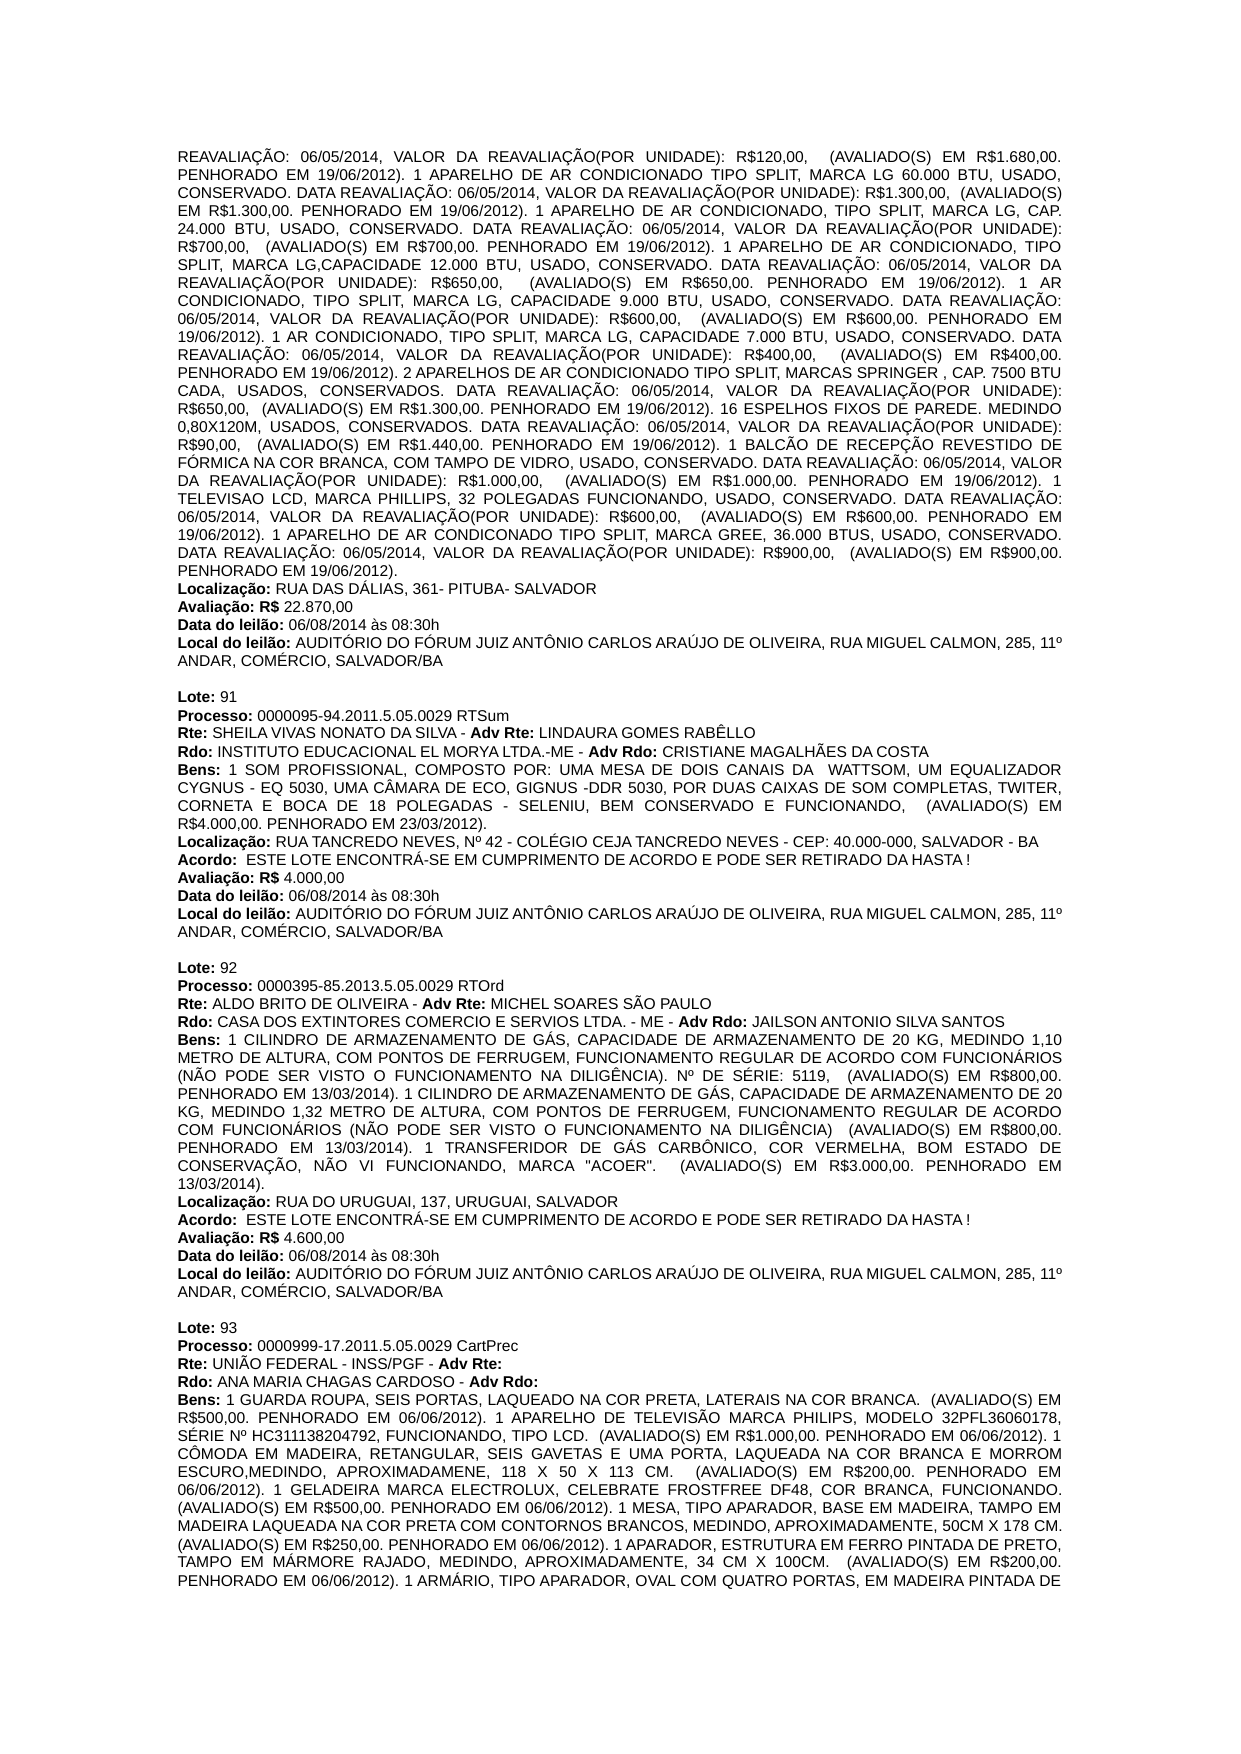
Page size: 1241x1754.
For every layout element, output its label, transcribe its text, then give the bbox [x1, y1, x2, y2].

text Avaliação: R$ 4.600,00 [177, 1229, 1063, 1247]
text REAVALIAÇÃO: 06/05/2014, VALOR DA REAVALIAÇÃO(POR UNIDADE): R$120,00, (AVALIADO(S) EM R$1.680,00. PENHORADO EM 19/06/2012). 1 APARELHO DE AR CONDICIONADO TIPO SPLIT, MARCA LG 60.000 BTU, USADO, CONSERVADO. DATA REAVALIAÇÃO: 06/05/2014, VALOR DA REAVALIAÇÃO(POR UNIDADE): R$1.300,00, (AVALIADO(S) EM R$1.300,00. PENHORADO EM 19/06/2012). 1 APARELHO DE AR CONDICIONADO, TIPO SPLIT, MARCA LG, CAP. 24.000 BTU, USADO, CONSERVADO. DATA REAVALIAÇÃO: 06/05/2014, VALOR DA REAVALIAÇÃO(POR UNIDADE): R$700,00, (AVALIADO(S) EM R$700,00. PENHORADO EM 19/06/2012). 1 APARELHO DE AR CONDICIONADO, TIPO SPLIT, MARCA LG,CAPACIDADE 12.000 BTU, USADO, CONSERVADO. DATA REAVALIAÇÃO: 06/05/2014, VALOR DA REAVALIAÇÃO(POR UNIDADE): R$650,00, (AVALIADO(S) EM R$650,00. PENHORADO EM 19/06/2012). 1 AR CONDICIONADO, TIPO SPLIT, MARCA LG, CAPACIDADE 9.000 BTU, USADO, CONSERVADO. DATA REAVALIAÇÃO: 06/05/2014, VALOR DA REAVALIAÇÃO(POR UNIDADE): R$600,00, (AVALIADO(S) EM R$600,00. PENHORADO EM 19/06/2012). 1 AR CONDICIONADO, TIPO SPLIT, MARCA LG, CAPACIDADE 7.000 BTU, USADO, CONSERVADO. DATA REAVALIAÇÃO: 06/05/2014, VALOR DA REAVALIAÇÃO(POR UNIDADE): R$400,00, (AVALIADO(S) EM R$400,00. PENHORADO EM 19/06/2012). 2 APARELHOS DE AR CONDICIONADO TIPO SPLIT, MARCAS SPRINGER , CAP. 7500 BTU CADA, USADOS, CONSERVADOS. DATA REAVALIAÇÃO: 06/05/2014, VALOR DA REAVALIAÇÃO(POR UNIDADE): R$650,00, (AVALIADO(S) EM R$1.300,00. PENHORADO EM 19/06/2012). 16 ESPELHOS FIXOS DE PAREDE. MEDINDO 0,80X120M, USADOS, CONSERVADOS. DATA REAVALIAÇÃO: 06/05/2014, VALOR DA REAVALIAÇÃO(POR UNIDADE): R$90,00, (AVALIADO(S) EM R$1.440,00. PENHORADO EM 19/06/2012). 1 BALCÃO DE RECEPÇÃO REVESTIDO DE FÓRMICA NA COR BRANCA, COM TAMPO DE VIDRO, USADO, CONSERVADO. DATA REAVALIAÇÃO: 06/05/2014, VALOR DA REAVALIAÇÃO(POR UNIDADE): R$1.000,00, (AVALIADO(S) EM R$1.000,00. PENHORADO EM 19/06/2012). 1 TELEVISAO LCD, MARCA PHILLIPS, 32 POLEGADAS FUNCIONANDO, USADO, CONSERVADO. DATA REAVALIAÇÃO: 06/05/2014, VALOR DA REAVALIAÇÃO(POR UNIDADE): R$600,00, (AVALIADO(S) EM R$600,00. PENHORADO EM 19/06/2012). 1 APARELHO DE AR CONDICONADO TIPO SPLIT, MARCA GREE, 36.000 BTUS, USADO, CONSERVADO. DATA REAVALIAÇÃO: 06/05/2014, VALOR DA REAVALIAÇÃO(POR UNIDADE): R$900,00, (AVALIADO(S) EM R$900,00. PENHORADO EM 19/06/2012). [177, 148, 1063, 580]
text Lote: 91 [177, 688, 1063, 706]
text Local do leilão: AUDITÓRIO DO FÓRUM JUIZ ANTÔNIO CARLOS ARAÚJO DE OLIVEIRA, RUA MIGUEL CALMON, 285, 11º ANDAR, COMÉRCIO, SALVADOR/BA [177, 634, 1063, 670]
text Rdo: INSTITUTO EDUCACIONAL EL MORYA LTDA.-ME - Adv Rdo: CRISTIANE MAGALHÃES DA COSTA [177, 742, 1063, 760]
text Rte: SHEILA VIVAS NONATO DA SILVA - Adv Rte: LINDAURA GOMES RABÊLLO [177, 724, 1063, 742]
text Rdo: ANA MARIA CHAGAS CARDOSO - Adv Rdo: [177, 1373, 1063, 1391]
text Lote: 93 [177, 1319, 1063, 1337]
text Acordo: ESTE LOTE ENCONTRÁ-SE EM CUMPRIMENTO DE ACORDO E PODE SER RETIRADO DA HASTA ! [177, 850, 1063, 868]
text Local do leilão: AUDITÓRIO DO FÓRUM JUIZ ANTÔNIO CARLOS ARAÚJO DE OLIVEIRA, RUA MIGUEL CALMON, 285, 11º ANDAR, COMÉRCIO, SALVADOR/BA [177, 1265, 1063, 1301]
text Rdo: CASA DOS EXTINTORES COMERCIO E SERVIOS LTDA. - ME - Adv Rdo: JAILSON ANTONIO SILVA SANTOS [177, 1013, 1063, 1031]
text Avaliação: R$ 4.000,00 [177, 868, 1063, 886]
text Processo: 0000395-85.2013.5.05.0029 RTOrd [177, 977, 1063, 994]
text Bens: 1 CILINDRO DE ARMAZENAMENTO DE GÁS, CAPACIDADE DE ARMAZENAMENTO DE 20 KG, MEDINDO 1,10 METRO DE ALTURA, COM PONTOS DE FERRUGEM, FUNCIONAMENTO REGULAR DE ACORDO COM FUNCIONÁRIOS (NÃO PODE SER VISTO O FUNCIONAMENTO NA DILIGÊNCIA). Nº DE SÉRIE: 5119, (AVALIADO(S) EM R$800,00. PENHORADO EM 13/03/2014). 1 CILINDRO DE ARMAZENAMENTO DE GÁS, CAPACIDADE DE ARMAZENAMENTO DE 20 KG, MEDINDO 1,32 METRO DE ALTURA, COM PONTOS DE FERRUGEM, FUNCIONAMENTO REGULAR DE ACORDO COM FUNCIONÁRIOS (NÃO PODE SER VISTO O FUNCIONAMENTO NA DILIGÊNCIA) (AVALIADO(S) EM R$800,00. PENHORADO EM 13/03/2014). 1 TRANSFERIDOR DE GÁS CARBÔNICO, COR VERMELHA, BOM ESTADO DE CONSERVAÇÃO, NÃO VI FUNCIONANDO, MARCA "ACOER". (AVALIADO(S) EM R$3.000,00. PENHORADO EM 13/03/2014). [177, 1031, 1063, 1193]
text Localização: RUA DAS DÁLIAS, 361- PITUBA- SALVADOR [177, 580, 1063, 598]
text Data do leilão: 06/08/2014 às 08:30h [177, 1247, 1063, 1265]
text Processo: 0000095-94.2011.5.05.0029 RTSum [177, 706, 1063, 724]
text Bens: 1 GUARDA ROUPA, SEIS PORTAS, LAQUEADO NA COR PRETA, LATERAIS NA COR BRANCA. (AVALIADO(S) EM R$500,00. PENHORADO EM 06/06/2012). 1 APARELHO DE TELEVISÃO MARCA PHILIPS, MODELO 32PFL36060178, SÉRIE Nº HC311138204792, FUNCIONANDO, TIPO LCD. (AVALIADO(S) EM R$1.000,00. PENHORADO EM 06/06/2012). 1 CÔMODA EM MADEIRA, RETANGULAR, SEIS GAVETAS E UMA PORTA, LAQUEADA NA COR BRANCA E MORROM ESCURO,MEDINDO, APROXIMADAMENE, 118 X 50 X 113 CM. (AVALIADO(S) EM R$200,00. PENHORADO EM 06/06/2012). 1 GELADEIRA MARCA ELECTROLUX, CELEBRATE FROSTFREE DF48, COR BRANCA, FUNCIONANDO. (AVALIADO(S) EM R$500,00. PENHORADO EM 06/06/2012). 1 MESA, TIPO APARADOR, BASE EM MADEIRA, TAMPO EM MADEIRA LAQUEADA NA COR PRETA COM CONTORNOS BRANCOS, MEDINDO, APROXIMADAMENTE, 50CM X 178 CM. (AVALIADO(S) EM R$250,00. PENHORADO EM 06/06/2012). 1 APARADOR, ESTRUTURA EM FERRO PINTADA DE PRETO, TAMPO EM MÁRMORE RAJADO, MEDINDO, APROXIMADAMENTE, 34 CM X 100CM. (AVALIADO(S) EM R$200,00. PENHORADO EM 06/06/2012). 1 ARMÁRIO, TIPO APARADOR, OVAL COM QUATRO PORTAS, EM MADEIRA PINTADA DE [177, 1391, 1063, 1589]
text Processo: 0000999-17.2011.5.05.0029 CartPrec [177, 1337, 1063, 1355]
text Bens: 1 SOM PROFISSIONAL, COMPOSTO POR: UMA MESA DE DOIS CANAIS DA WATTSOM, UM EQUALIZADOR CYGNUS - EQ 5030, UMA CÂMARA DE ECO, GIGNUS -DDR 5030, POR DUAS CAIXAS DE SOM COMPLETAS, TWITER, CORNETA E BOCA DE 18 POLEGADAS - SELENIU, BEM CONSERVADO E FUNCIONANDO, (AVALIADO(S) EM R$4.000,00. PENHORADO EM 23/03/2012). [177, 760, 1063, 832]
text Avaliação: R$ 22.870,00 [177, 598, 1063, 616]
text Localização: RUA TANCREDO NEVES, Nº 42 - COLÉGIO CEJA TANCREDO NEVES - CEP: 40.000-000, SALVADOR - BA [177, 832, 1063, 850]
text Data do leilão: 06/08/2014 às 08:30h [177, 616, 1063, 634]
text Lote: 92 [177, 958, 1063, 977]
text Acordo: ESTE LOTE ENCONTRÁ-SE EM CUMPRIMENTO DE ACORDO E PODE SER RETIRADO DA HASTA ! [177, 1211, 1063, 1229]
text Rte: UNIÃO FEDERAL - INSS/PGF - Adv Rte: [177, 1355, 1063, 1373]
text Rte: ALDO BRITO DE OLIVEIRA - Adv Rte: MICHEL SOARES SÃO PAULO [177, 994, 1063, 1013]
text Data do leilão: 06/08/2014 às 08:30h [177, 886, 1063, 904]
text Localização: RUA DO URUGUAI, 137, URUGUAI, SALVADOR [177, 1193, 1063, 1211]
text Local do leilão: AUDITÓRIO DO FÓRUM JUIZ ANTÔNIO CARLOS ARAÚJO DE OLIVEIRA, RUA MIGUEL CALMON, 285, 11º ANDAR, COMÉRCIO, SALVADOR/BA [177, 904, 1063, 941]
